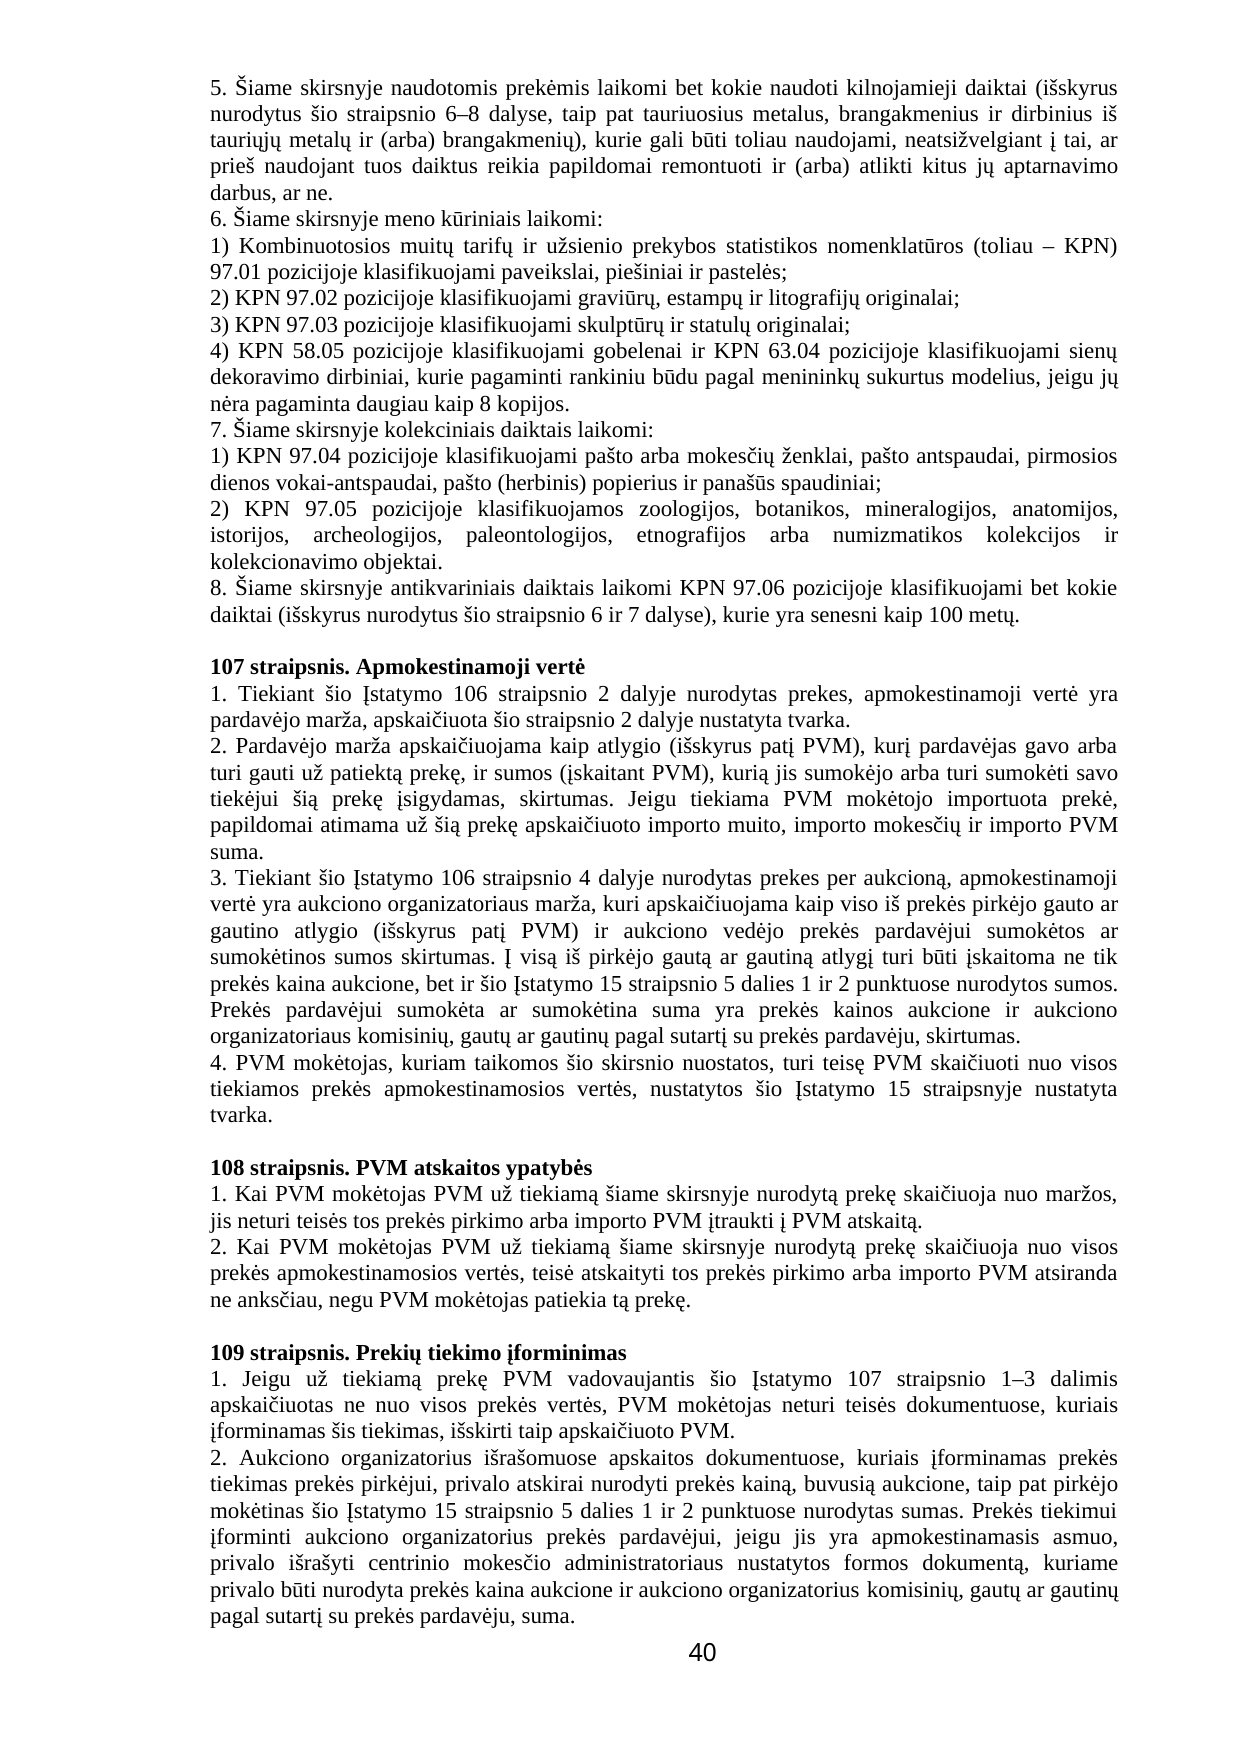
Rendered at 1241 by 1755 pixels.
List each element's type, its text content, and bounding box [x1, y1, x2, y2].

text 4. PVM mokėtojas, kuriam taikomos šio skirsnio nuostatos, turi teisę PVM skaičiuoti nuo visos tiekiamos prekės apmokestinamosios vertės, nustatytos šio Įstatymo 15 straipsnyje nustatyta tvarka. [210, 1049, 1119, 1128]
text 5. Šiame skirsnyje naudotomis prekėmis laikomi bet kokie naudoti kilnojamieji daiktai (išskyrus nurodytus šio straipsnio 6–8 dalyse, taip pat tauriuosius metalus, brangakmenius ir dirbinius iš tauriųjų metalų ir (arba) brangakmenių), kurie gali būti toliau naudojami, neatsižvelgiant į tai, ar prieš naudojant tuos daiktus reikia papildomai remontuoti ir (arba) atlikti kitus jų aptarnavimo darbus, ar ne. [210, 73, 1119, 205]
text 3) KPN 97.03 pozicijoje klasifikuojami skulptūrų ir statulų originalai; [210, 311, 1119, 337]
text 4) KPN 58.05 pozicijoje klasifikuojami gobelenai ir KPN 63.04 pozicijoje klasifikuojami sienų dekoravimo dirbiniai, kurie pagaminti rankiniu būdu pagal menininkų sukurtus modelius, jeigu jų nėra pagaminta daugiau kaip 8 kopijos. [210, 337, 1119, 416]
text 1) KPN 97.04 pozicijoje klasifikuojami pašto arba mokesčių ženklai, pašto antspaudai, pirmosios dienos vokai-antspaudai, pašto (herbinis) popierius ir panašūs spaudiniai; [210, 442, 1119, 495]
text 2. Aukciono organizatorius išrašomuose apskaitos dokumentuose, kuriais įforminamas prekės tiekimas prekės pirkėjui, privalo atskirai nurodyti prekės kainą, buvusią aukcione, taip pat pirkėjo mokėtinas šio Įstatymo 15 straipsnio 5 dalies 1 ir 2 punktuose nurodytas sumas. Prekės tiekimui įforminti aukciono organizatorius prekės pardavėjui, jeigu jis yra apmokestinamasis asmuo, privalo išrašyti centrinio mokesčio administratoriaus nustatytos formos dokumentą, kuriame privalo būti nurodyta prekės kaina aukcione ir aukciono organizatorius komisinių, gautų ar gautinų pagal sutartį su prekės pardavėju, suma. [210, 1444, 1119, 1628]
text 2) KPN 97.05 pozicijoje klasifikuojamos zoologijos, botanikos, mineralogijos, anatomijos, istorijos, archeologijos, paleontologijos, etnografijos arba numizmatikos kolekcijos ir kolekcionavimo objektai. [210, 495, 1119, 574]
text 109 straipsnis. Prekių tiekimo įforminimas [210, 1338, 1119, 1365]
text 6. Šiame skirsnyje meno kūriniais laikomi: [210, 205, 1119, 232]
text 1) Kombinuotosios muitų tarifų ir užsienio prekybos statistikos nomenklatūros (toliau – KPN) 97.01 pozicijoje klasifikuojami paveikslai, piešiniai ir pastelės; [210, 232, 1119, 284]
text 107 straipsnis. Apmokestinamoji vertė [210, 653, 1119, 680]
text 2. Kai PVM mokėtojas PVM už tiekiamą šiame skirsnyje nurodytą prekę skaičiuoja nuo visos prekės apmokestinamosios vertės, teisė atskaityti tos prekės pirkimo arba importo PVM atsiranda ne anksčiau, negu PVM mokėtojas patiekia tą prekę. [210, 1233, 1119, 1312]
text 7. Šiame skirsnyje kolekciniais daiktais laikomi: [210, 416, 1119, 442]
text 1. Tiekiant šio Įstatymo 106 straipsnio 2 dalyje nurodytas prekes, apmokestinamoji vertė yra pardavėjo marža, apskaičiuota šio straipsnio 2 dalyje nustatyta tvarka. [210, 680, 1119, 732]
text 1. Kai PVM mokėtojas PVM už tiekiamą šiame skirsnyje nurodytą prekę skaičiuoja nuo maržos, jis neturi teisės tos prekės pirkimo arba importo PVM įtraukti į PVM atskaitą. [210, 1180, 1119, 1233]
text 2) KPN 97.02 pozicijoje klasifikuojami graviūrų, estampų ir litografijų originalai; [210, 284, 1119, 311]
text 3. Tiekiant šio Įstatymo 106 straipsnio 4 dalyje nurodytas prekes per aukcioną, apmokestinamoji vertė yra aukciono organizatoriaus marža, kuri apskaičiuojama kaip viso iš prekės pirkėjo gauto ar gautino atlygio (išskyrus patį PVM) ir aukciono vedėjo prekės pardavėjui sumokėtos ar sumokėtinos sumos skirtumas. Į visą iš pirkėjo gautą ar gautiną atlygį turi būti įskaitoma ne tik prekės kaina aukcione, bet ir šio Įstatymo 15 straipsnio 5 dalies 1 ir 2 punktuose nurodytos sumos. Prekės pardavėjui sumokėta ar sumokėtina suma yra prekės kainos aukcione ir aukciono organizatoriaus komisinių, gautų ar gautinų pagal sutartį su prekės pardavėju, skirtumas. [210, 864, 1119, 1049]
text 108 straipsnis. PVM atskaitos ypatybės [210, 1154, 1119, 1180]
text 2. Pardavėjo marža apskaičiuojama kaip atlygio (išskyrus patį PVM), kurį pardavėjas gavo arba turi gauti už patiektą prekę, ir sumos (įskaitant PVM), kurią jis sumokėjo arba turi sumokėti savo tiekėjui šią prekę įsigydamas, skirtumas. Jeigu tiekiama PVM mokėtojo importuota prekė, papildomai atimama už šią prekę apskaičiuoto importo muito, importo mokesčių ir importo PVM suma. [210, 732, 1119, 864]
text 1. Jeigu už tiekiamą prekę PVM vadovaujantis šio Įstatymo 107 straipsnio 1–3 dalimis apskaičiuotas ne nuo visos prekės vertės, PVM mokėtojas neturi teisės dokumentuose, kuriais įforminamas šis tiekimas, išskirti taip apskaičiuoto PVM. [210, 1365, 1119, 1444]
text 8. Šiame skirsnyje antikvariniais daiktais laikomi KPN 97.06 pozicijoje klasifikuojami bet kokie daiktai (išskyrus nurodytus šio straipsnio 6 ir 7 dalyse), kurie yra senesni kaip 100 metų. [210, 574, 1119, 627]
